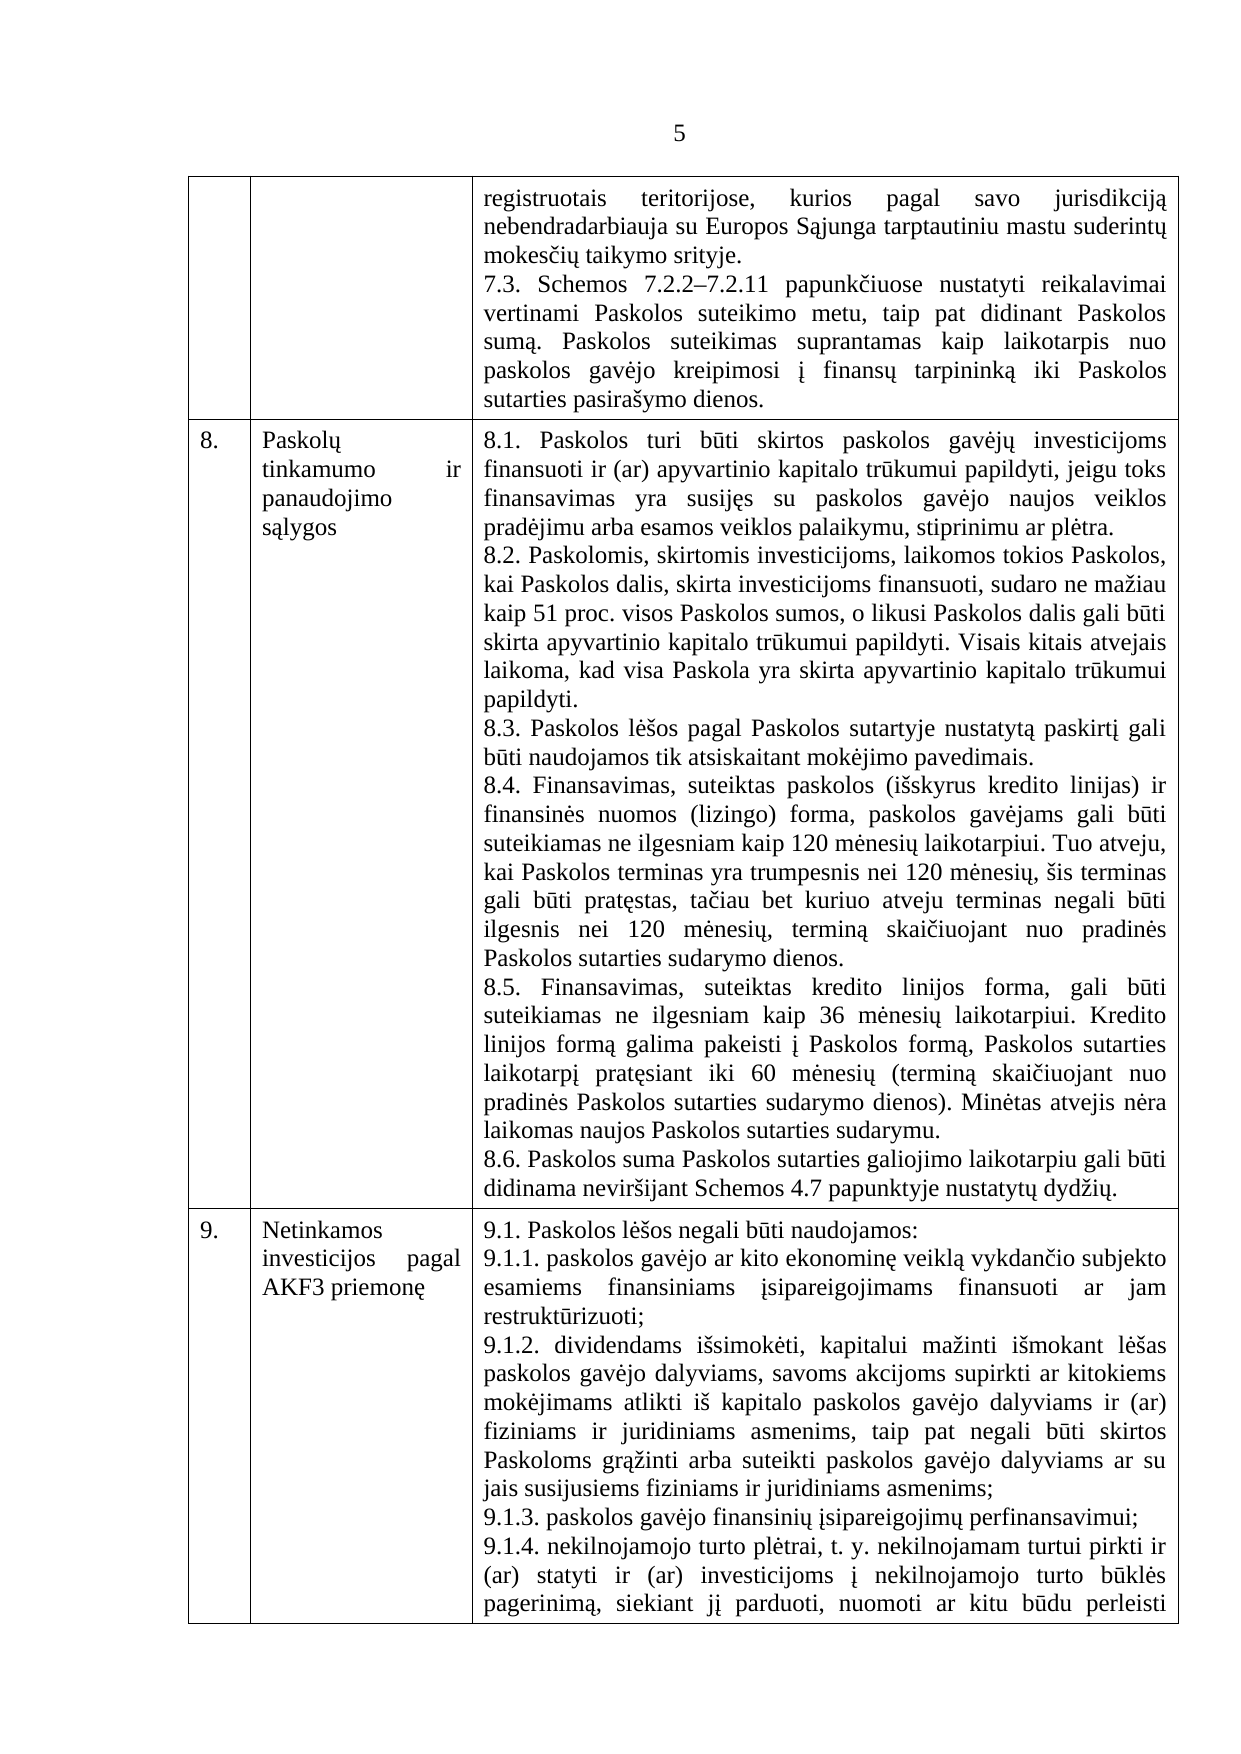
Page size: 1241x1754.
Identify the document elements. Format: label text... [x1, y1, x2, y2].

table_cell 9. [189, 1209, 250, 1623]
table_cell [189, 177, 250, 418]
table_cell [251, 177, 472, 418]
table_cell registruotais teritorijose, kurios pagal savo jurisdikciją nebendradarbiauja su Europos Sąjunga tarptautiniu mastu suderintų mokesčių taikymo srityje. 7.3. Schemos 7.2.2–7.2.11 papunkčiuose nustatyti reikalavimai vertinami Paskolos suteikimo metu, taip pat didinant Paskolos sumą. Paskolos suteikimas suprantamas kaip laikotarpis nuo paskolos gavėjo kreipimosi į finansų tarpininką iki Paskolos sutarties pasirašymo dienos. [473, 177, 1178, 418]
table_cell Paskolų tinkamumo ir panaudojimo sąlygos [251, 420, 472, 1208]
table_cell 9.1. Paskolos lėšos negali būti naudojamos: 9.1.1. paskolos gavėjo ar kito ekonominę veiklą vykdančio subjekto esamiems finansiniams įsipareigojimams finansuoti ar jam restruktūrizuoti; 9.1.2. dividendams išsimokėti, kapitalui mažinti išmokant lėšas paskolos gavėjo dalyviams, savoms akcijoms supirkti ar kitokiems mokėjimams atlikti iš kapitalo paskolos gavėjo dalyviams ir (ar) fiziniams ir juridiniams asmenims, taip pat negali būti skirtos Paskoloms grąžinti arba suteikti paskolos gavėjo dalyviams ar su jais susijusiems fiziniams ir juridiniams asmenims; 9.1.3. paskolos gavėjo finansinių įsipareigojimų perfinansavimui; 9.1.4. nekilnojamojo turto plėtrai, t. y. nekilnojamam turtui pirkti ir (ar) statyti ir (ar) investicijoms į nekilnojamojo turto būklės pagerinimą, siekiant jį parduoti, nuomoti ar kitu būdu perleisti [473, 1209, 1178, 1623]
table_cell 8.1. Paskolos turi būti skirtos paskolos gavėjų investicijoms finansuoti ir (ar) apyvartinio kapitalo trūkumui papildyti, jeigu toks finansavimas yra susijęs su paskolos gavėjo naujos veiklos pradėjimu arba esamos veiklos palaikymu, stiprinimu ar plėtra. 8.2. Paskolomis, skirtomis investicijoms, laikomos tokios Paskolos, kai Paskolos dalis, skirta investicijoms finansuoti, sudaro ne mažiau kaip 51 proc. visos Paskolos sumos, o likusi Paskolos dalis gali būti skirta apyvartinio kapitalo trūkumui papildyti. Visais kitais atvejais laikoma, kad visa Paskola yra skirta apyvartinio kapitalo trūkumui papildyti. 8.3. Paskolos lėšos pagal Paskolos sutartyje nustatytą paskirtį gali būti naudojamos tik atsiskaitant mokėjimo pavedimais. 8.4. Finansavimas, suteiktas paskolos (išskyrus kredito linijas) ir finansinės nuomos (lizingo) forma, paskolos gavėjams gali būti suteikiamas ne ilgesniam kaip 120 mėnesių laikotarpiui. Tuo atveju, kai Paskolos terminas yra trumpesnis nei 120 mėnesių, šis terminas gali būti pratęstas, tačiau bet kuriuo atveju terminas negali būti ilgesnis nei 120 mėnesių, terminą skaičiuojant nuo pradinės Paskolos sutarties sudarymo dienos. 8.5. Finansavimas, suteiktas kredito linijos forma, gali būti suteikiamas ne ilgesniam kaip 36 mėnesių laikotarpiui. Kredito linijos formą galima pakeisti į Paskolos formą, Paskolos sutarties laikotarpį pratęsiant iki 60 mėnesių (terminą skaičiuojant nuo pradinės Paskolos sutarties sudarymo dienos). Minėtas atvejis nėra laikomas naujos Paskolos sutarties sudarymu. 8.6. Paskolos suma Paskolos sutarties galiojimo laikotarpiu gali būti didinama neviršijant Schemos 4.7 papunktyje nustatytų dydžių. [473, 420, 1178, 1208]
table_cell 8. [189, 420, 250, 1208]
table_cell Netinkamos investicijos pagal AKF3 priemonę [251, 1209, 472, 1623]
